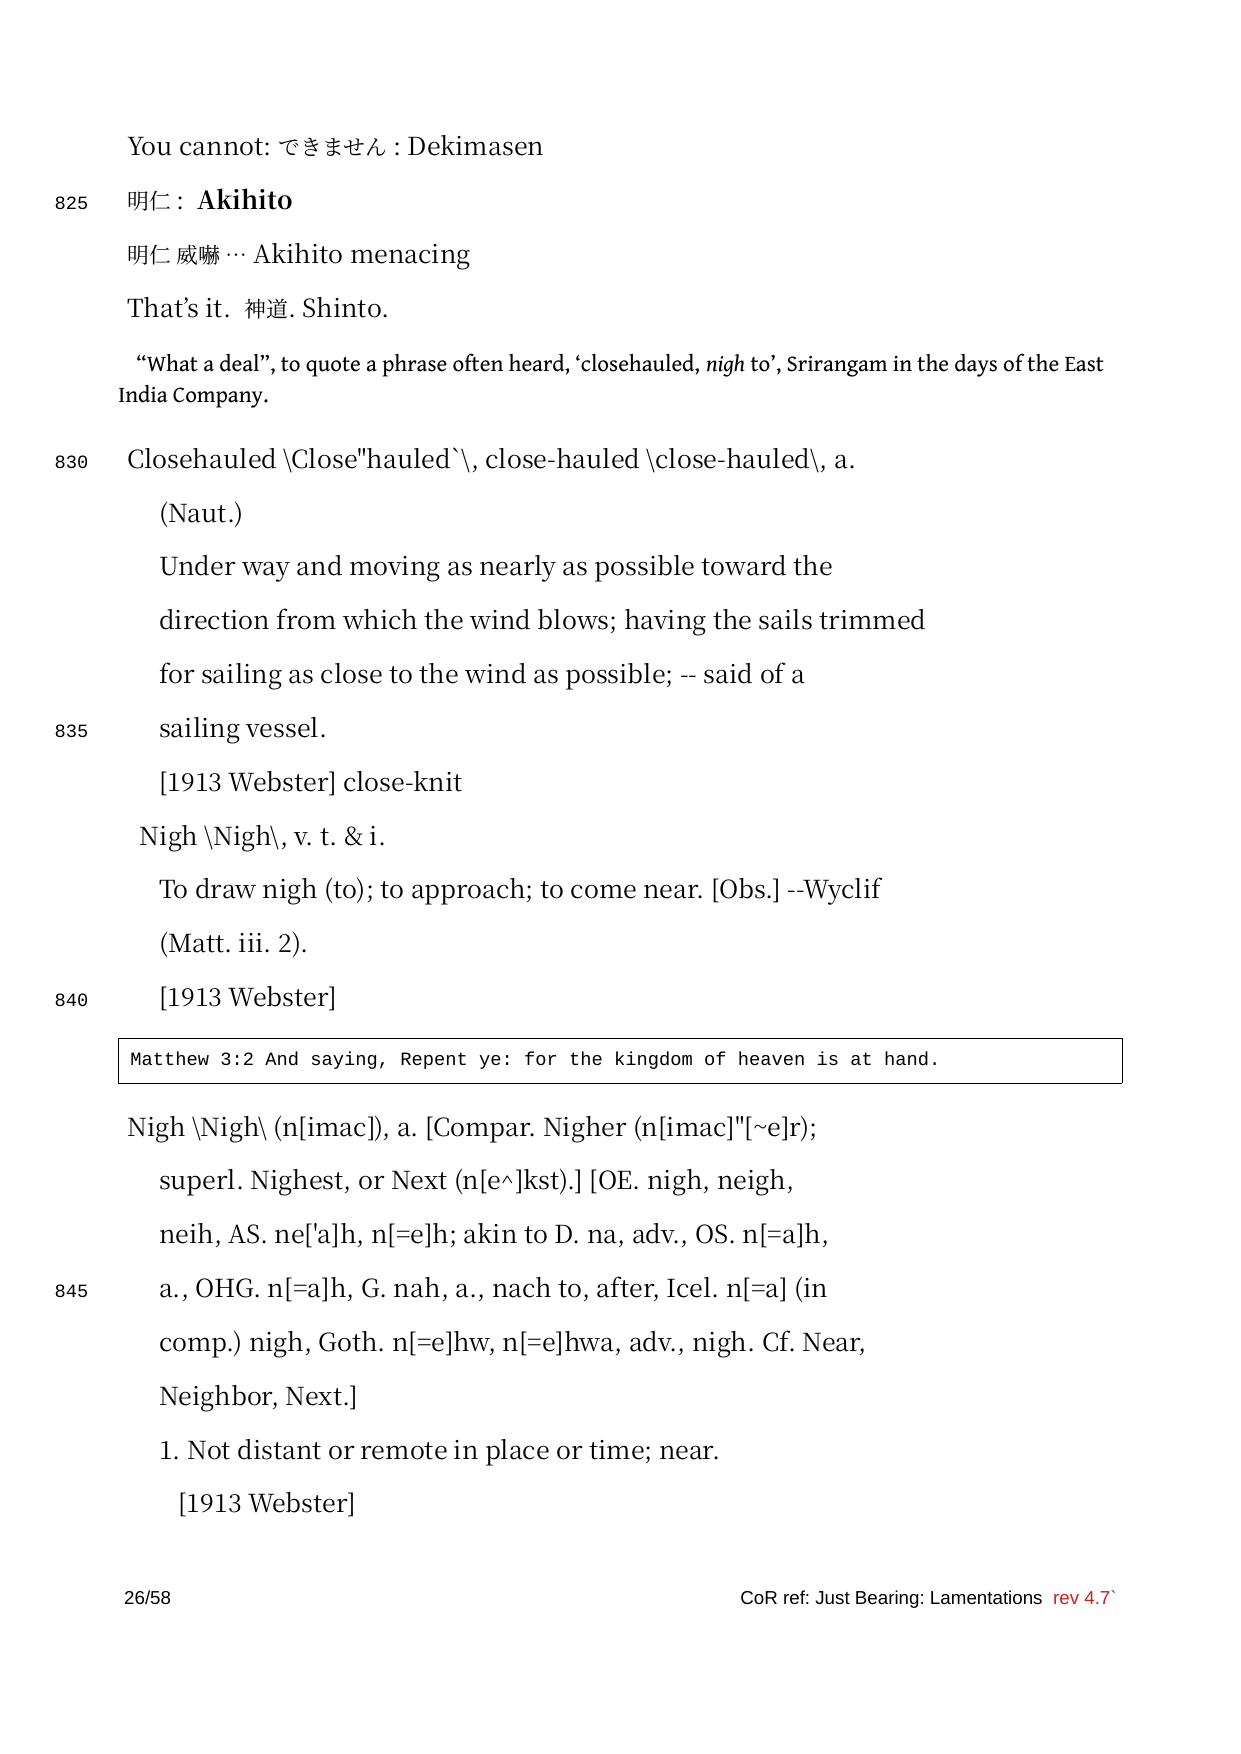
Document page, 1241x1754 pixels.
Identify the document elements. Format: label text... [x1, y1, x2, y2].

text To draw nigh (to); to approach; to come near. [Obs.] --Wyclif [118, 861, 1122, 906]
text Closehauled \Close"hauled`\, close-hauled \close-hauled\, a. [118, 430, 1122, 475]
text Under way and moving as nearly as possible toward the [118, 538, 1122, 583]
text direction from which the wind blows; having the sails trimmed [118, 592, 1122, 637]
text Neighbor, Next.] [118, 1367, 1122, 1412]
text comp.) nigh, Goth. n[=e]hw, n[=e]hwa, adv., nigh. Cf. Near, [118, 1314, 1122, 1358]
text [1913 Webster] close-knit [118, 753, 1122, 798]
text “What a deal”, to quote a phrase often heard, ‘closehauled, nigh to’, Srirangam in the days of the East India Company. [118, 351, 1122, 408]
text Nigh \Nigh\ (n[imac]), a. [Compar. Nigher (n[imac]"[~e]r); [118, 1098, 1122, 1143]
text superl. Nighest, or Next (n[e^]kst).] [OE. nigh, neigh, [118, 1152, 1122, 1197]
text sailing vessel. [118, 700, 1122, 744]
text 1. Not distant or remote in place or time; near. [118, 1421, 1122, 1466]
text (Naut.) [118, 484, 1122, 529]
text [1913 Webster] [118, 1475, 1122, 1529]
text neih, AS. ne['a]h, n[=e]h; akin to D. na, adv., OS. n[=a]h, [118, 1206, 1122, 1251]
text Matthew 3:2 And saying, Repent ye: for the kingdom of heaven is at hand. [119, 1039, 1122, 1083]
text 明仁 : Akihito [118, 172, 1122, 217]
text for sailing as close to the wind as possible; -- said of a [118, 646, 1122, 691]
text (Matt. iii. 2). [118, 915, 1122, 960]
text [1913 Webster] [118, 969, 1122, 1023]
text You cannot: できません : Dekimasen [118, 118, 1122, 163]
text 明仁 威嚇 … Akihito menacing [118, 226, 1122, 271]
text That’s it. 神道. Shinto. [118, 280, 1122, 333]
text Nigh \Nigh\, v. t. & i. [118, 807, 1122, 852]
text a., OHG. n[=a]h, G. nah, a., nach to, after, Icel. n[=a] (in [118, 1260, 1122, 1305]
